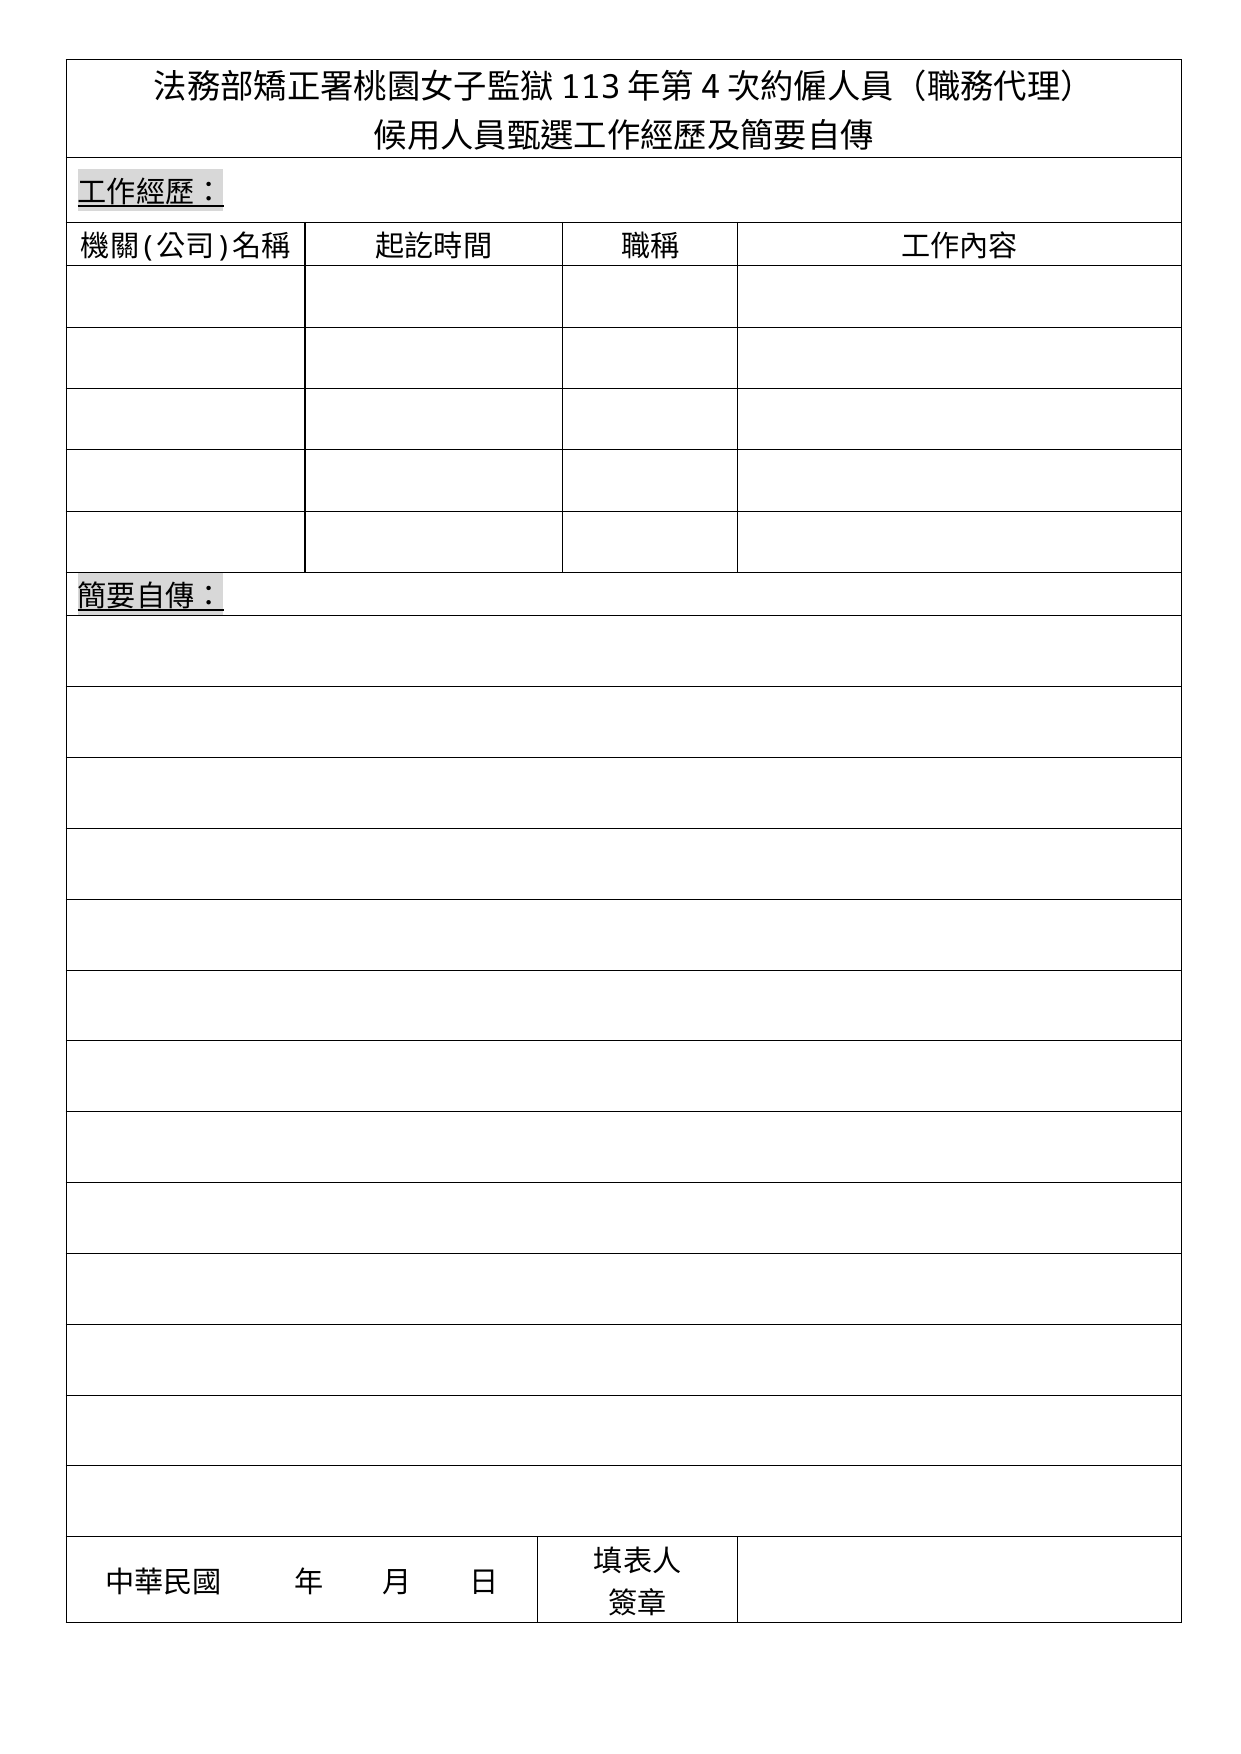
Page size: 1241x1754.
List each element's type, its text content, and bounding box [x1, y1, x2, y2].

table_cell 工作內容 [738, 223, 1181, 265]
table_cell [563, 389, 737, 449]
table_cell [67, 971, 1181, 1040]
table_cell 機關(公司)名稱 [67, 223, 304, 265]
table_cell [67, 616, 1181, 686]
table_cell 中華民國 年 月 日 [67, 1537, 537, 1622]
table_cell [67, 1396, 1181, 1465]
table_cell [738, 1537, 1181, 1622]
table_cell 工作經歷： [67, 158, 1181, 222]
table_cell [738, 266, 1181, 327]
table_cell [306, 266, 562, 327]
table_cell [67, 1041, 1181, 1111]
table_cell [67, 758, 1181, 828]
table_cell [738, 450, 1181, 511]
table_cell [738, 512, 1181, 572]
table_header 法務部矯正署桃園女子監獄113年第4次約僱人員（職務代理） 候用人員甄選工作經歷及簡要自傳 [67, 60, 1181, 157]
table_cell [67, 1183, 1181, 1253]
table_cell [67, 829, 1181, 899]
table_cell 起訖時間 [306, 223, 562, 265]
table_cell [67, 1466, 1181, 1536]
table_cell 填表人 簽章 [538, 1537, 737, 1622]
table_cell [67, 900, 1181, 969]
table_cell [563, 266, 737, 327]
table_cell 職稱 [563, 223, 737, 265]
table_cell [306, 512, 562, 572]
table_cell [563, 328, 737, 388]
table_cell [738, 389, 1181, 449]
table_cell [67, 1325, 1181, 1394]
table_cell [306, 450, 562, 511]
table_cell [738, 328, 1181, 388]
table_cell [67, 450, 304, 511]
table_cell [306, 389, 562, 449]
table_cell [67, 328, 304, 388]
table_cell [67, 389, 304, 449]
table_cell [563, 512, 737, 572]
table_cell [67, 512, 304, 572]
table_cell [67, 266, 304, 327]
table_cell [67, 1112, 1181, 1182]
table_cell [67, 687, 1181, 757]
table_cell [306, 328, 562, 388]
table_cell 簡要自傳： [67, 573, 1181, 615]
table_cell [67, 1254, 1181, 1324]
table_cell [563, 450, 737, 511]
